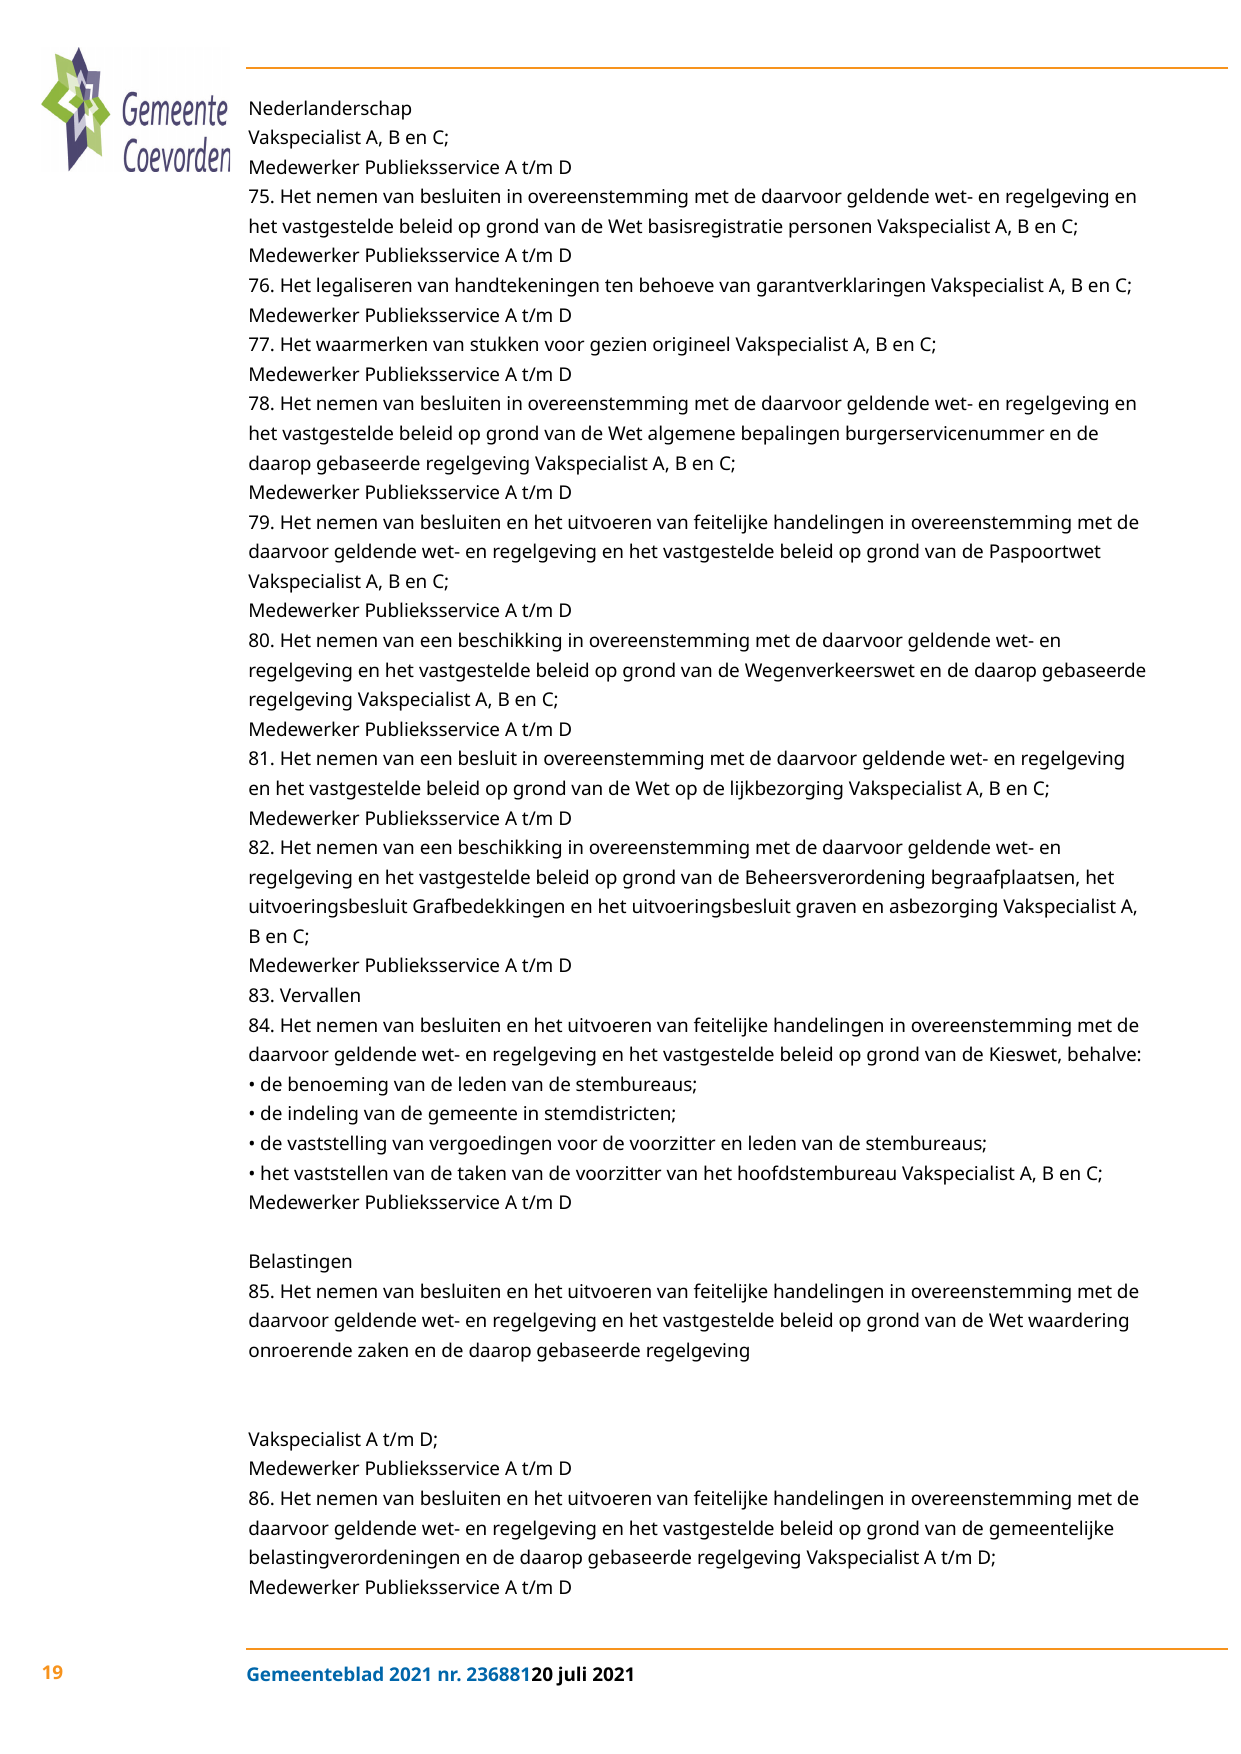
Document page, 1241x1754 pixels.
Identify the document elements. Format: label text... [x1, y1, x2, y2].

text Medewerker Publieksservice A t/m D [248, 716, 1152, 742]
text 76. Het legaliseren van handtekeningen ten behoeve van garantverklaringen Vakspecialist A, B en C; [248, 272, 1152, 298]
text 86. Het nemen van besluiten en het uitvoeren van feitelijke handelingen in overeenstemming met de daarvoor geldende wet- en regelgeving en het vastgestelde beleid op grond van de gemeentelijke belastingverordeningen en de daarop gebaseerde regelgeving Vakspecialist A t/m D; [248, 1485, 1152, 1570]
picture [41, 47, 231, 172]
text 75. Het nemen van besluiten in overeenstemming met de daarvoor geldende wet- en regelgeving en het vastgestelde beleid op grond van de Wet basisregistratie personen Vakspecialist A, B en C; [248, 183, 1152, 239]
text 84. Het nemen van besluiten en het uitvoeren van feitelijke handelingen in overeenstemming met de daarvoor geldende wet- en regelgeving en het vastgestelde beleid op grond van de Kieswet, behalve: [248, 1012, 1152, 1067]
text 81. Het nemen van een besluit in overeenstemming met de daarvoor geldende wet- en regelgeving en het vastgestelde beleid op grond van de Wet op de lijkbezorging Vakspecialist A, B en C; [248, 746, 1152, 801]
text Medewerker Publieksservice A t/m D [248, 361, 1152, 387]
text Nederlanderschap [248, 95, 1152, 121]
text Vakspecialist A t/m D; [248, 1426, 1152, 1452]
text Medewerker Publieksservice A t/m D [248, 1456, 1152, 1481]
text Medewerker Publieksservice A t/m D [248, 1574, 1152, 1600]
text 78. Het nemen van besluiten in overeenstemming met de daarvoor geldende wet- en regelgeving en het vastgestelde beleid op grond van de Wet algemene bepalingen burgerservicenummer en de daarop gebaseerde regelgeving Vakspecialist A, B en C; [248, 391, 1152, 476]
text Medewerker Publieksservice A t/m D [248, 805, 1152, 831]
text Medewerker Publieksservice A t/m D [248, 953, 1152, 978]
text Medewerker Publieksservice A t/m D [248, 243, 1152, 268]
text 82. Het nemen van een beschikking in overeenstemming met de daarvoor geldende wet- en regelgeving en het vastgestelde beleid op grond van de Beheersverordening begraafplaatsen, het uitvoeringsbesluit Grafbedekkingen en het uitvoeringsbesluit graven en asbezorging Vakspecialist A, B en C; [248, 834, 1152, 949]
text • de indeling van de gemeente in stemdistricten; [248, 1101, 1152, 1126]
text Belastingen [248, 1248, 1152, 1274]
text 83. Vervallen [248, 982, 1152, 1008]
text Medewerker Publieksservice A t/m D [248, 479, 1152, 505]
text 80. Het nemen van een beschikking in overeenstemming met de daarvoor geldende wet- en regelgeving en het vastgestelde beleid op grond van de Wegenverkeerswet en de daarop gebaseerde regelgeving Vakspecialist A, B en C; [248, 627, 1152, 712]
text 85. Het nemen van besluiten en het uitvoeren van feitelijke handelingen in overeenstemming met de daarvoor geldende wet- en regelgeving en het vastgestelde beleid op grond van de Wet waardering onroerende zaken en de daarop gebaseerde regelgeving [248, 1278, 1152, 1363]
text 79. Het nemen van besluiten en het uitvoeren van feitelijke handelingen in overeenstemming met de daarvoor geldende wet- en regelgeving en het vastgestelde beleid op grond van de Paspoortwet Vakspecialist A, B en C; [248, 509, 1152, 594]
text • het vaststellen van de taken van de voorzitter van het hoofdstembureau Vakspecialist A, B en C; [248, 1160, 1152, 1186]
text • de benoeming van de leden van de stembureaus; [248, 1071, 1152, 1097]
text Vakspecialist A, B en C; [248, 124, 1152, 150]
text 77. Het waarmerken van stukken voor gezien origineel Vakspecialist A, B en C; [248, 331, 1152, 357]
text Medewerker Publieksservice A t/m D [248, 598, 1152, 623]
text Medewerker Publieksservice A t/m D [248, 302, 1152, 328]
text Medewerker Publieksservice A t/m D [248, 1189, 1152, 1215]
text Medewerker Publieksservice A t/m D [248, 154, 1152, 180]
text • de vaststelling van vergoedingen voor de voorzitter en leden van de stembureaus; [248, 1130, 1152, 1156]
